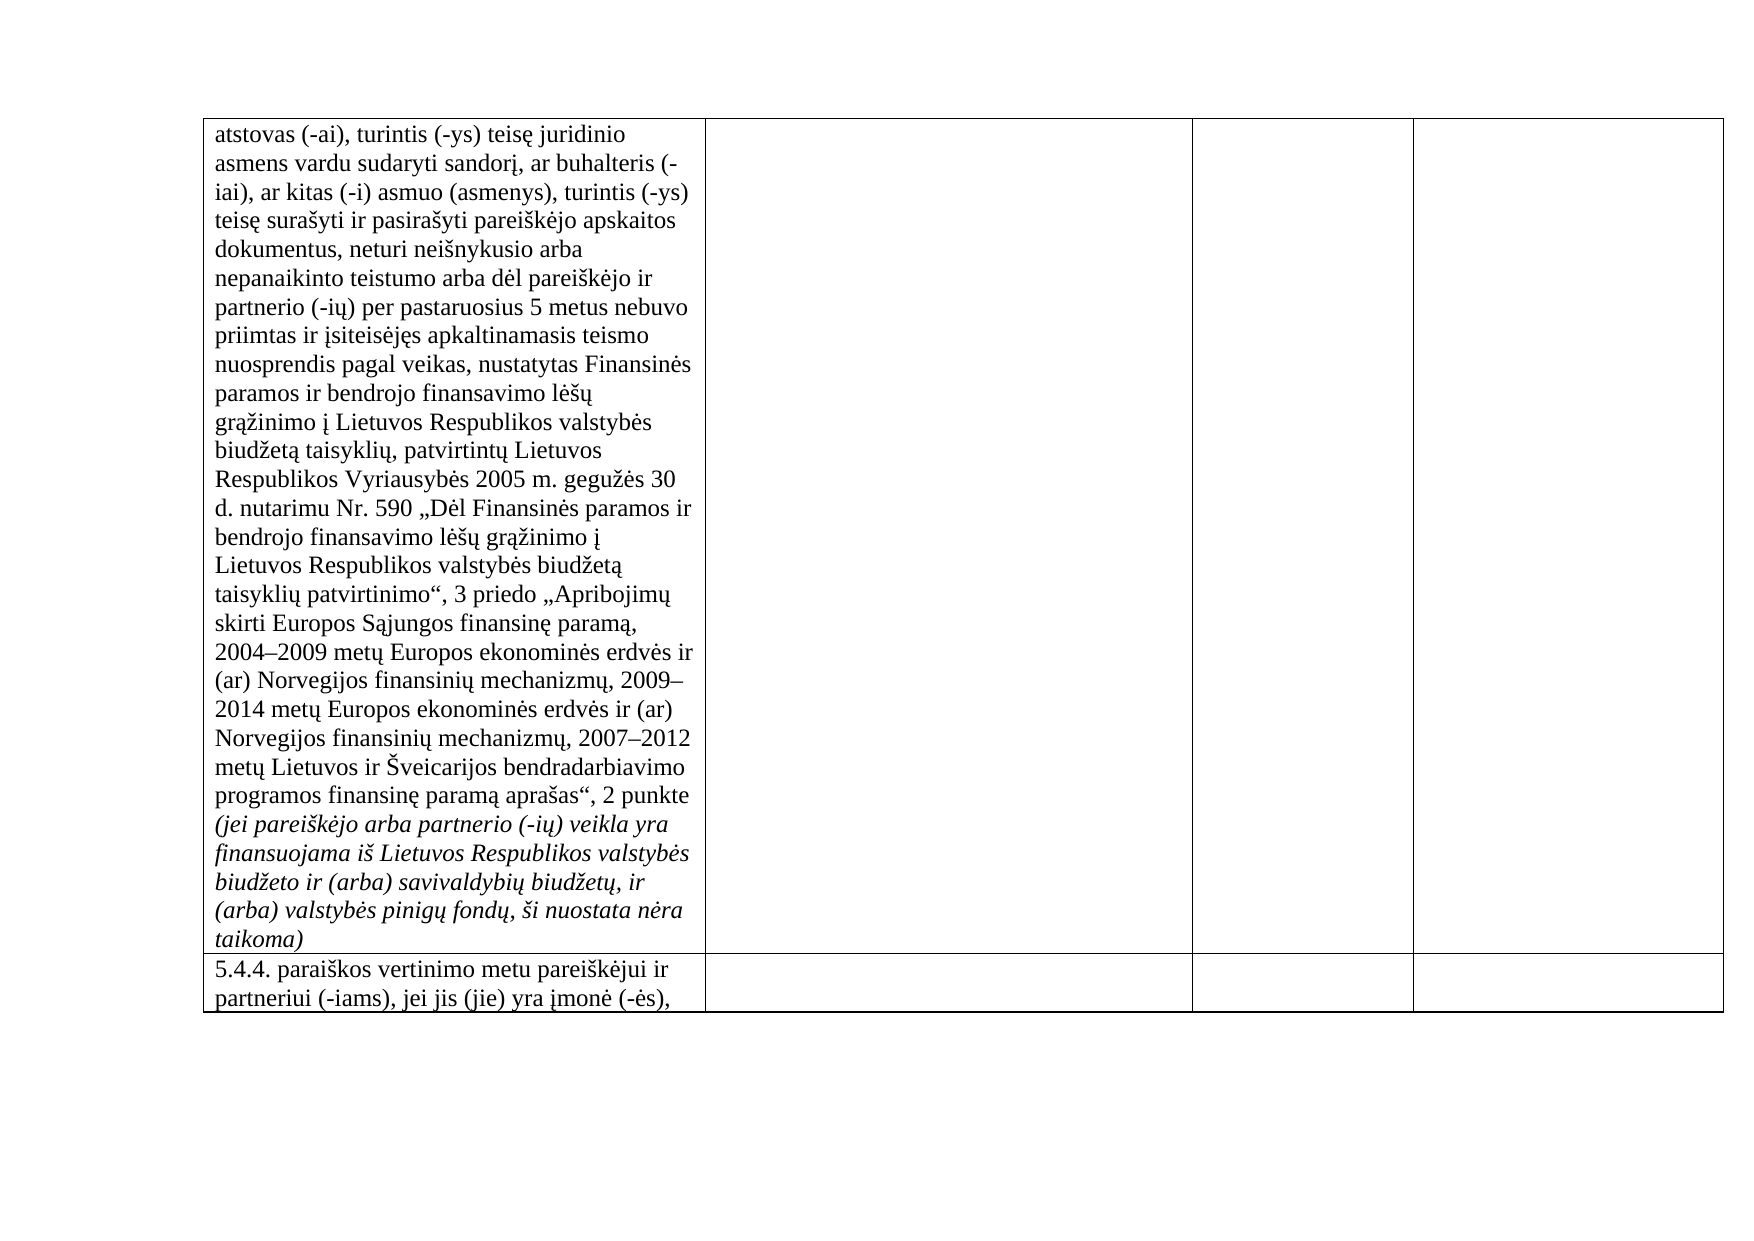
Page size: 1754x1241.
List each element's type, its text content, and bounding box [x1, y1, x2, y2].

table_cell [706, 119, 1192, 953]
table_cell [1414, 954, 1723, 1011]
table_cell [1414, 119, 1723, 953]
table_cell [1193, 954, 1413, 1011]
table_cell [706, 954, 1192, 1011]
table_cell [1193, 119, 1413, 953]
table_cell atstovas (-ai), turintis (-ys) teisę juridinio asmens vardu sudaryti sandorį, ar buhalteris (-iai), ar kitas (-i) asmuo (asmenys), turintis (-ys) teisę surašyti ir pasirašyti pareiškėjo apskaitos dokumentus, neturi neišnykusio arba nepanaikinto teistumo arba dėl pareiškėjo ir partnerio (-ių) per pastaruosius 5 metus nebuvo priimtas ir įsiteisėjęs apkaltinamasis teismo nuosprendis pagal veikas, nustatytas Finansinės paramos ir bendrojo finansavimo lėšų grąžinimo į Lietuvos Respublikos valstybės biudžetą taisyklių, patvirtintų Lietuvos Respublikos Vyriausybės 2005 m. gegužės 30 d. nutarimu Nr. 590 „Dėl Finansinės paramos ir bendrojo finansavimo lėšų grąžinimo į Lietuvos Respublikos valstybės biudžetą taisyklių patvirtinimo“, 3 priedo „Apribojimų skirti Europos Sąjungos finansinę paramą, 2004–2009 metų Europos ekonominės erdvės ir (ar) Norvegijos finansinių mechanizmų, 2009–2014 metų Europos ekonominės erdvės ir (ar) Norvegijos finansinių mechanizmų, 2007–2012 metų Lietuvos ir Šveicarijos bendradarbiavimo programos finansinę paramą aprašas“, 2 punkte (jei pareiškėjo arba partnerio (-ių) veikla yra finansuojama iš Lietuvos Respublikos valstybės biudžeto ir (arba) savivaldybių biudžetų, ir (arba) valstybės pinigų fondų, ši nuostata nėra taikoma) [204, 119, 705, 953]
table_cell 5.4.4. paraiškos vertinimo metu pareiškėjui ir partneriui (-iams), jei jis (jie) yra įmonė (-ės), [204, 954, 705, 1011]
